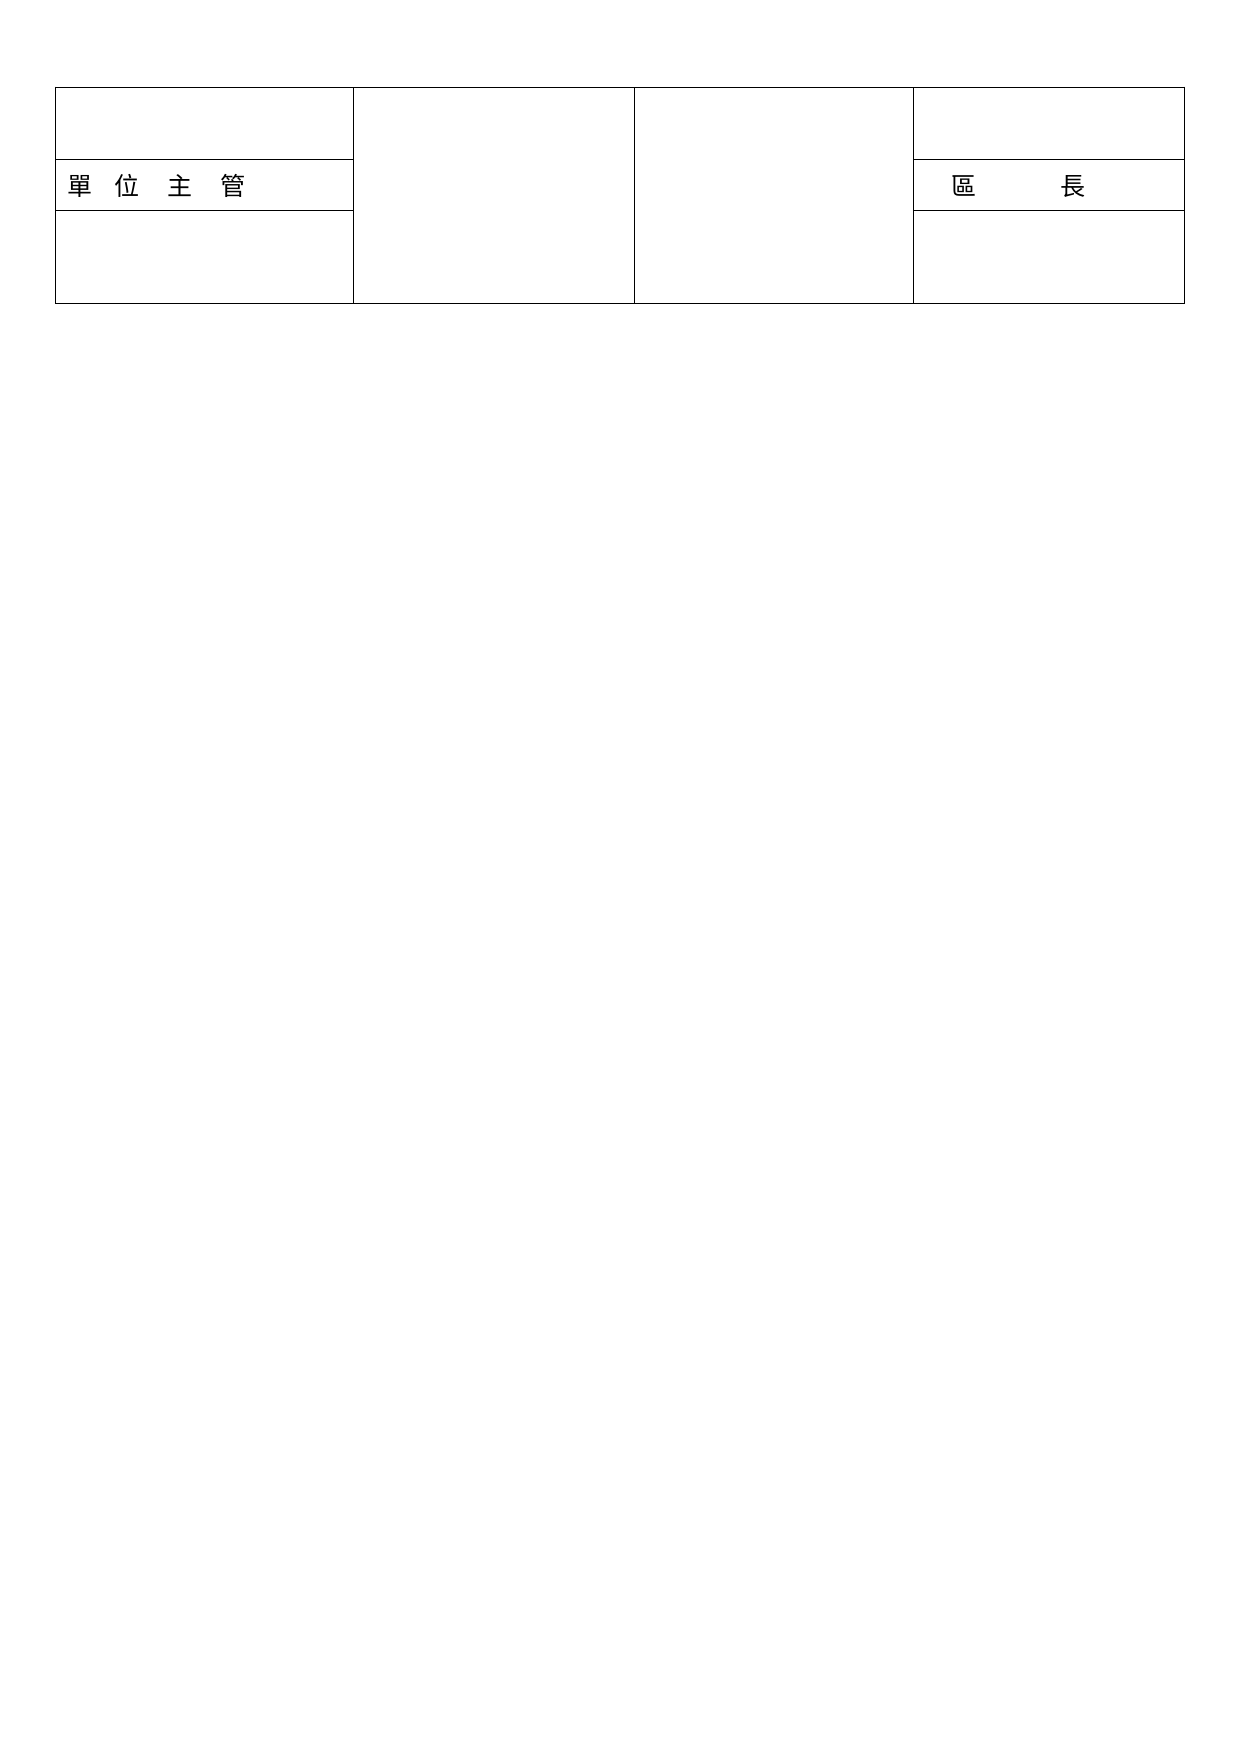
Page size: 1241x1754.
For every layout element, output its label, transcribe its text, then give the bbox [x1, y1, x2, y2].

table_cell [56, 88, 353, 159]
table_cell 區 長 [914, 160, 1184, 210]
table_cell [354, 159, 634, 210]
table_cell [914, 88, 1184, 159]
table_cell 單 位 主 管 [56, 160, 353, 210]
table_cell [354, 88, 634, 159]
table_cell [56, 211, 353, 303]
table_cell [354, 210, 634, 303]
table_cell [635, 88, 913, 303]
table_cell [914, 211, 1184, 303]
